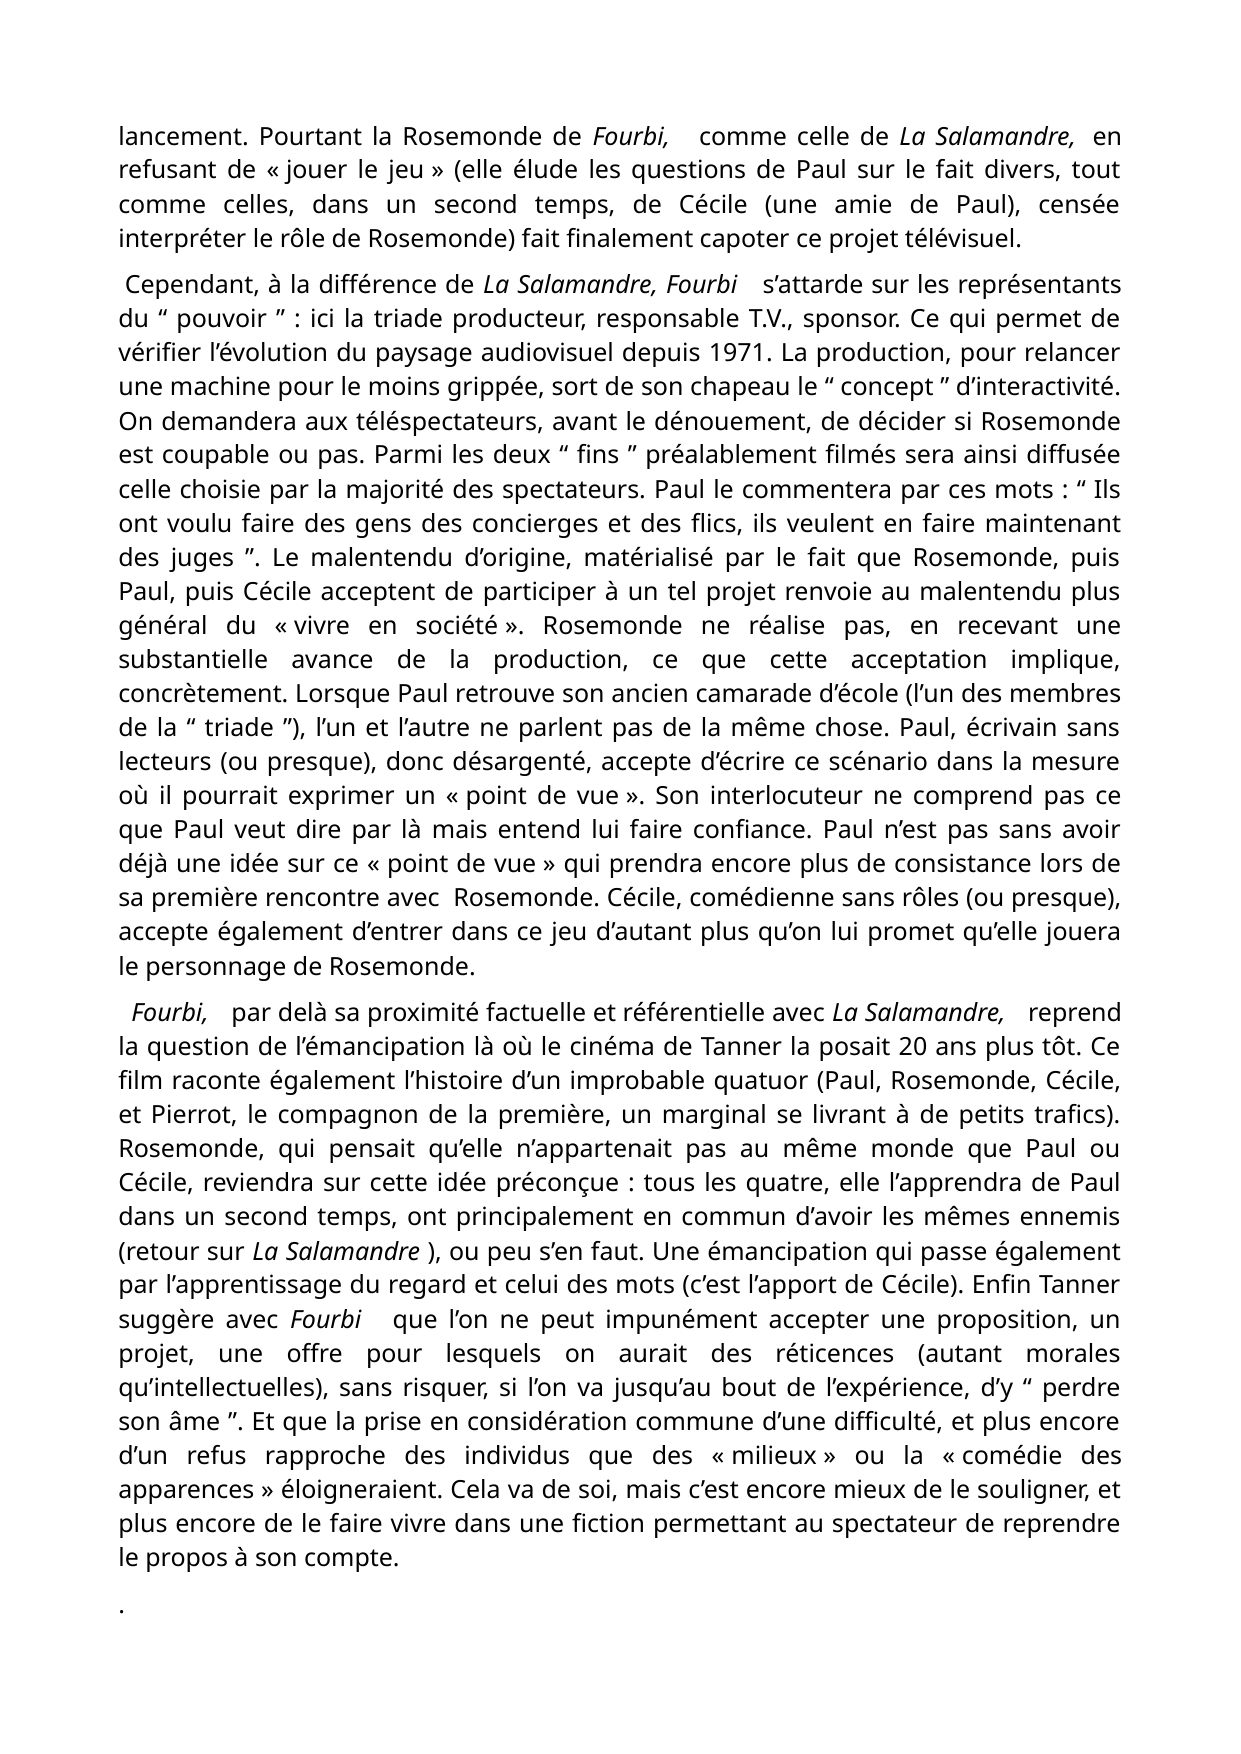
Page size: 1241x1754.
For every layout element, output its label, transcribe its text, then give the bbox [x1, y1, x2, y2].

text lancement. Pourtant la Rosemonde de Fourbi, comme celle de La Salamandre, en refusant de « jouer le jeu » (elle élude les questions de Paul sur le fait divers, tout comme celles, dans un second temps, de Cécile (une amie de Paul), censée interpréter le rôle de Rosemonde) fait finalement capoter ce projet télévisuel. [118, 118, 1122, 254]
text Cependant, à la différence de La Salamandre, Fourbi s’attarde sur les représentants du “ pouvoir ” : ici la triade producteur, responsable T.V., sponsor. Ce qui permet de vérifier l’évolution du paysage audiovisuel depuis 1971. La production, pour relancer une machine pour le moins grippée, sort de son chapeau le “ concept ” d’interactivité. On demandera aux téléspectateurs, avant le dénouement, de décider si Rosemonde est coupable ou pas. Parmi les deux “ fins ” préalablement filmés sera ainsi diffusée celle choisie par la majorité des spectateurs. Paul le commentera par ces mots : “ Ils ont voulu faire des gens des concierges et des flics, ils veulent en faire maintenant des juges ”. Le malentendu d’origine, matérialisé par le fait que Rosemonde, puis Paul, puis Cécile acceptent de participer à un tel projet renvoie au malentendu plus général du « vivre en société ». Rosemonde ne réalise pas, en recevant une substantielle avance de la production, ce que cette acceptation implique, concrètement. Lorsque Paul retrouve son ancien camarade d’école (l’un des membres de la “ triade ”), l’un et l’autre ne parlent pas de la même chose. Paul, écrivain sans lecteurs (ou presque), donc désargenté, accepte d’écrire ce scénario dans la mesure où il pourrait exprimer un « point de vue ». Son interlocuteur ne comprend pas ce que Paul veut dire par là mais entend lui faire confiance. Paul n’est pas sans avoir déjà une idée sur ce « point de vue » qui prendra encore plus de consistance lors de sa première rencontre avec Rosemonde. Cécile, comédienne sans rôles (ou presque), accepte également d’entrer dans ce jeu d’autant plus qu’on lui promet qu’elle jouera le personnage de Rosemonde. [118, 267, 1122, 982]
text . [118, 1586, 1122, 1620]
text Fourbi, par delà sa proximité factuelle et référentielle avec La Salamandre, reprend la question de l’émancipation là où le cinéma de Tanner la posait 20 ans plus tôt. Ce film raconte également l’histoire d’un improbable quatuor (Paul, Rosemonde, Cécile, et Pierrot, le compagnon de la première, un marginal se livrant à de petits trafics). Rosemonde, qui pensait qu’elle n’appartenait pas au même monde que Paul ou Cécile, reviendra sur cette idée préconçue : tous les quatre, elle l’apprendra de Paul dans un second temps, ont principalement en commun d’avoir les mêmes ennemis (retour sur La Salamandre ), ou peu s’en faut. Une émancipation qui passe également par l’apprentissage du regard et celui des mots (c’est l’apport de Cécile). Enfin Tanner suggère avec Fourbi que l’on ne peut impunément accepter une proposition, un projet, une offre pour lesquels on aurait des réticences (autant morales qu’intellectuelles), sans risquer, si l’on va jusqu’au bout de l’expérience, d’y “ perdre son âme ”. Et que la prise en considération commune d’une difficulté, et plus encore d’un refus rapproche des individus que des « milieux » ou la « comédie des apparences » éloigneraient. Cela va de soi, mais c’est encore mieux de le souligner, et plus encore de le faire vivre dans une fiction permettant au spectateur de reprendre le propos à son compte. [118, 995, 1122, 1574]
